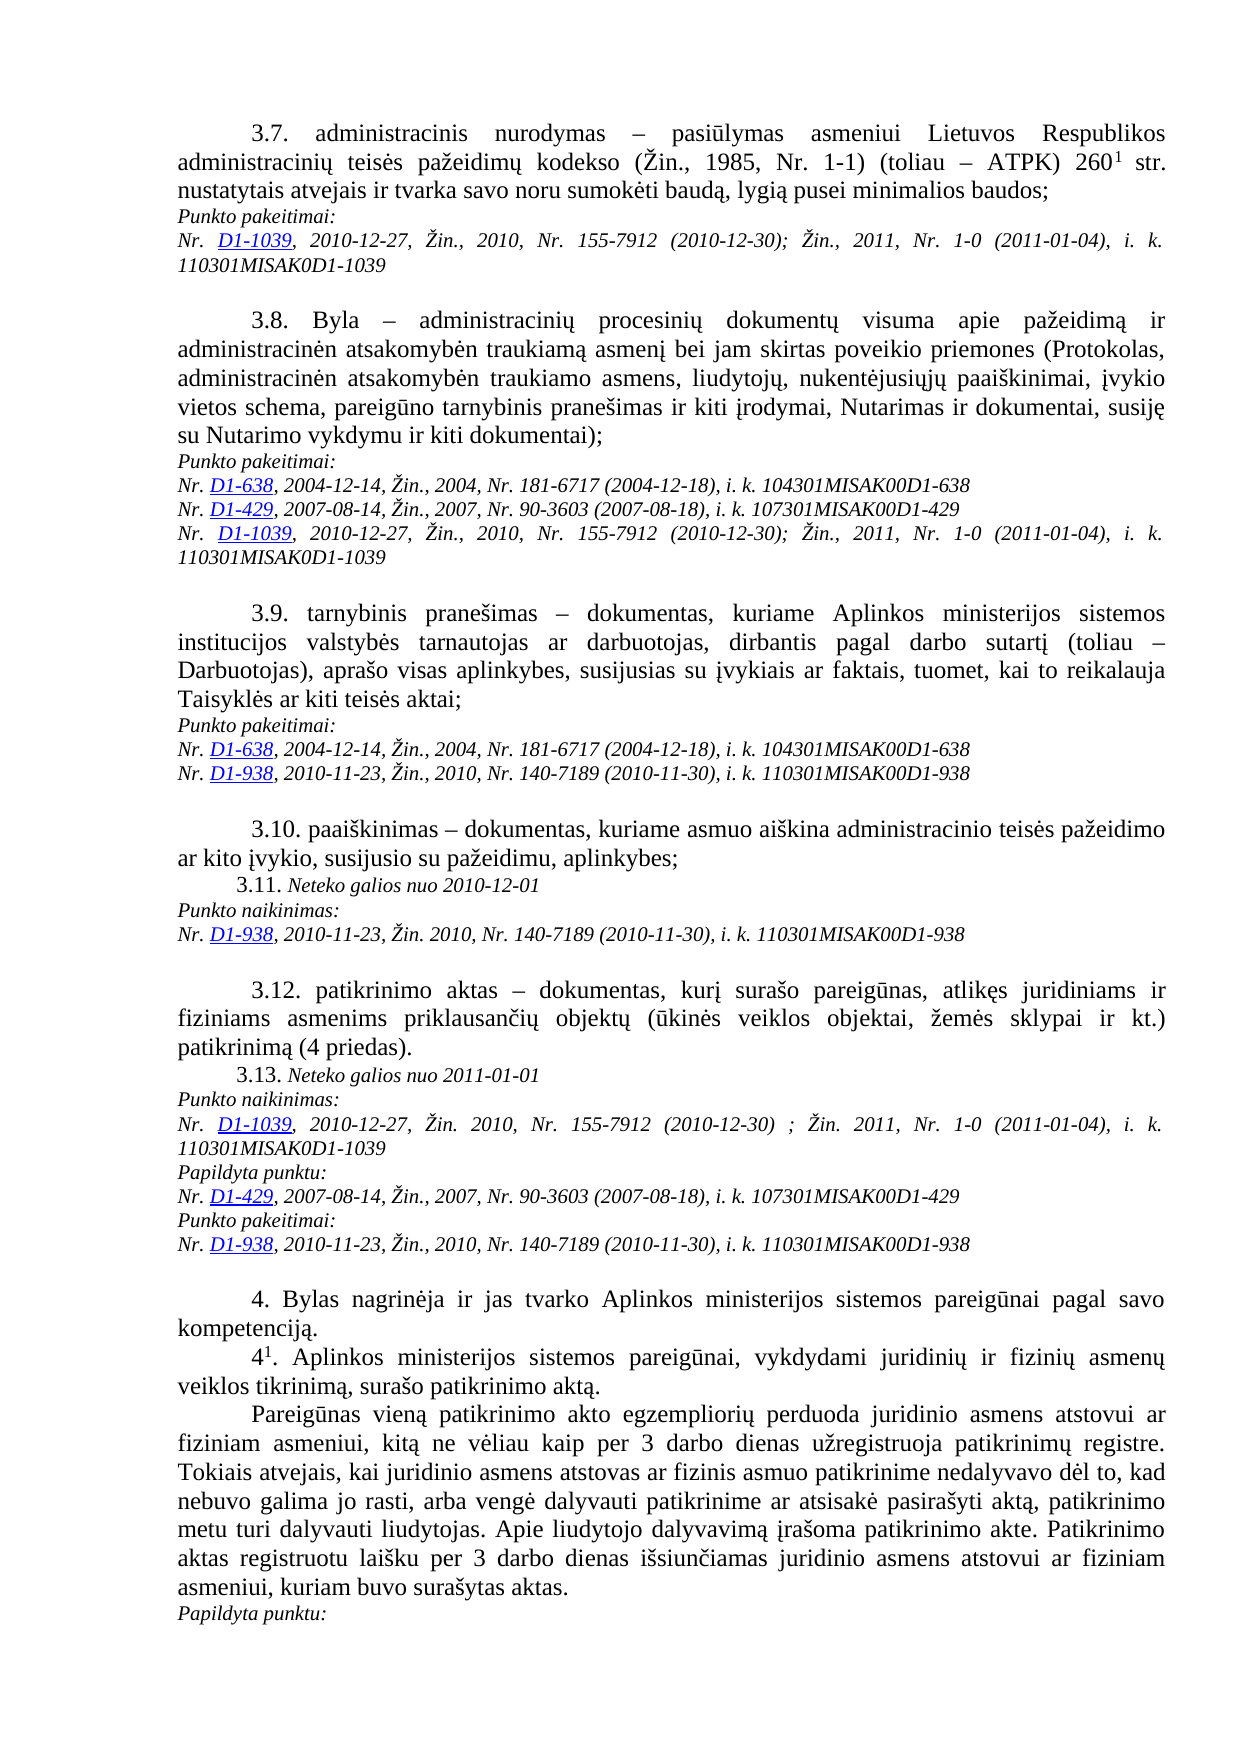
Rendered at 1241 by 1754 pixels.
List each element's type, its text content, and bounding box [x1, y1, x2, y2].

text Papildyta punktu: [177, 1601, 1166, 1625]
text Pareigūnas vieną patikrinimo akto egzempliorių perduoda juridinio asmens atstovui ar fiziniam asmeniui, kitą ne vėliau kaip per 3 darbo dienas užregistruoja patikrinimų registre. Tokiais atvejais, kai juridinio asmens atstovas ar fizinis asmuo patikrinime nedalyvavo dėl to, kad nebuvo galima jo rasti, arba vengė dalyvauti patikrinime ar atsisakė pasirašyti aktą, patikrinimo metu turi dalyvauti liudytojas. Apie liudytojo dalyvavimą įrašoma patikrinimo akte. Patikrinimo aktas registruotu laišku per 3 darbo dienas išsiunčiamas juridinio asmens atstovui ar fiziniam asmeniui, kuriam buvo surašytas aktas. [177, 1399, 1166, 1601]
text Nr. D1-938, 2010-11-23, Žin. 2010, Nr. 140-7189 (2010-11-30), i. k. 110301MISAK00D1-938 [177, 922, 1166, 946]
text Nr. D1-1039, 2010-12-27, Žin. 2010, Nr. 155-7912 (2010-12-30) ; Žin. 2011, Nr. 1-0 (2011-01-04), i. k. 110301MISAK0D1-1039 [177, 1111, 1166, 1159]
text Papildyta punktu: [177, 1159, 1166, 1184]
text Nr. D1-429, 2007-08-14, Žin., 2007, Nr. 90-3603 (2007-08-18), i. k. 107301MISAK00D1-429 [177, 497, 1166, 521]
text 41. Aplinkos ministerijos sistemos pareigūnai, vykdydami juridinių ir fizinių asmenų veiklos tikrinimą, surašo patikrinimo aktą. [177, 1342, 1166, 1399]
text 4. Bylas nagrinėja ir jas tvarko Aplinkos ministerijos sistemos pareigūnai pagal savo kompetenciją. [177, 1284, 1166, 1342]
text Nr. D1-938, 2010-11-23, Žin., 2010, Nr. 140-7189 (2010-11-30), i. k. 110301MISAK00D1-938 [177, 1232, 1166, 1256]
text Nr. D1-429, 2007-08-14, Žin., 2007, Nr. 90-3603 (2007-08-18), i. k. 107301MISAK00D1-429 [177, 1184, 1166, 1208]
text Nr. D1-638, 2004-12-14, Žin., 2004, Nr. 181-6717 (2004-12-18), i. k. 104301MISAK00D1-638 [177, 473, 1166, 497]
text 3.12. patikrinimo aktas – dokumentas, kurį surašo pareigūnas, atlikęs juridiniams ir fiziniams asmenims priklausančių objektų (ūkinės veiklos objektai, žemės sklypai ir kt.) patikrinimą (4 priedas). [177, 975, 1166, 1061]
text Punkto pakeitimai: [177, 1208, 1166, 1232]
text Nr. D1-1039, 2010-12-27, Žin., 2010, Nr. 155-7912 (2010-12-30); Žin., 2011, Nr. 1-0 (2011-01-04), i. k. 110301MISAK0D1-1039 [177, 521, 1166, 569]
text Punkto pakeitimai: [177, 204, 1166, 228]
text 3.11. Neteko galios nuo 2010-12-01 [177, 872, 1166, 898]
text 3.8. Byla – administracinių procesinių dokumentų visuma apie pažeidimą ir administracinėn atsakomybėn traukiamą asmenį bei jam skirtas poveikio priemones (Protokolas, administracinėn atsakomybėn traukiamo asmens, liudytojų, nukentėjusiųjų paaiškinimai, įvykio vietos schema, pareigūno tarnybinis pranešimas ir kiti įrodymai, Nutarimas ir dokumentai, susiję su Nutarimo vykdymu ir kiti dokumentai); [177, 305, 1166, 449]
text Punkto naikinimas: [177, 898, 1166, 922]
text 3.10. paaiškinimas – dokumentas, kuriame asmuo aiškina administracinio teisės pažeidimo ar kito įvykio, susijusio su pažeidimu, aplinkybes; [177, 814, 1166, 872]
text Punkto naikinimas: [177, 1087, 1166, 1111]
text Nr. D1-938, 2010-11-23, Žin., 2010, Nr. 140-7189 (2010-11-30), i. k. 110301MISAK00D1-938 [177, 761, 1166, 785]
text Nr. D1-638, 2004-12-14, Žin., 2004, Nr. 181-6717 (2004-12-18), i. k. 104301MISAK00D1-638 [177, 737, 1166, 761]
text Punkto pakeitimai: [177, 713, 1166, 737]
text 3.13. Neteko galios nuo 2011-01-01 [177, 1061, 1166, 1087]
text 3.9. tarnybinis pranešimas – dokumentas, kuriame Aplinkos ministerijos sistemos institucijos valstybės tarnautojas ar darbuotojas, dirbantis pagal darbo sutartį (toliau – Darbuotojas), aprašo visas aplinkybes, susijusias su įvykiais ar faktais, tuomet, kai to reikalauja Taisyklės ar kiti teisės aktai; [177, 598, 1166, 713]
text 3.7. administracinis nurodymas – pasiūlymas asmeniui Lietuvos Respublikos administracinių teisės pažeidimų kodekso (Žin., 1985, Nr. 1-1) (toliau – ATPK) 2601 str. nustatytais atvejais ir tvarka savo noru sumokėti baudą, lygią pusei minimalios baudos; [177, 118, 1166, 204]
text Nr. D1-1039, 2010-12-27, Žin., 2010, Nr. 155-7912 (2010-12-30); Žin., 2011, Nr. 1-0 (2011-01-04), i. k. 110301MISAK0D1-1039 [177, 228, 1166, 277]
text Punkto pakeitimai: [177, 449, 1166, 473]
